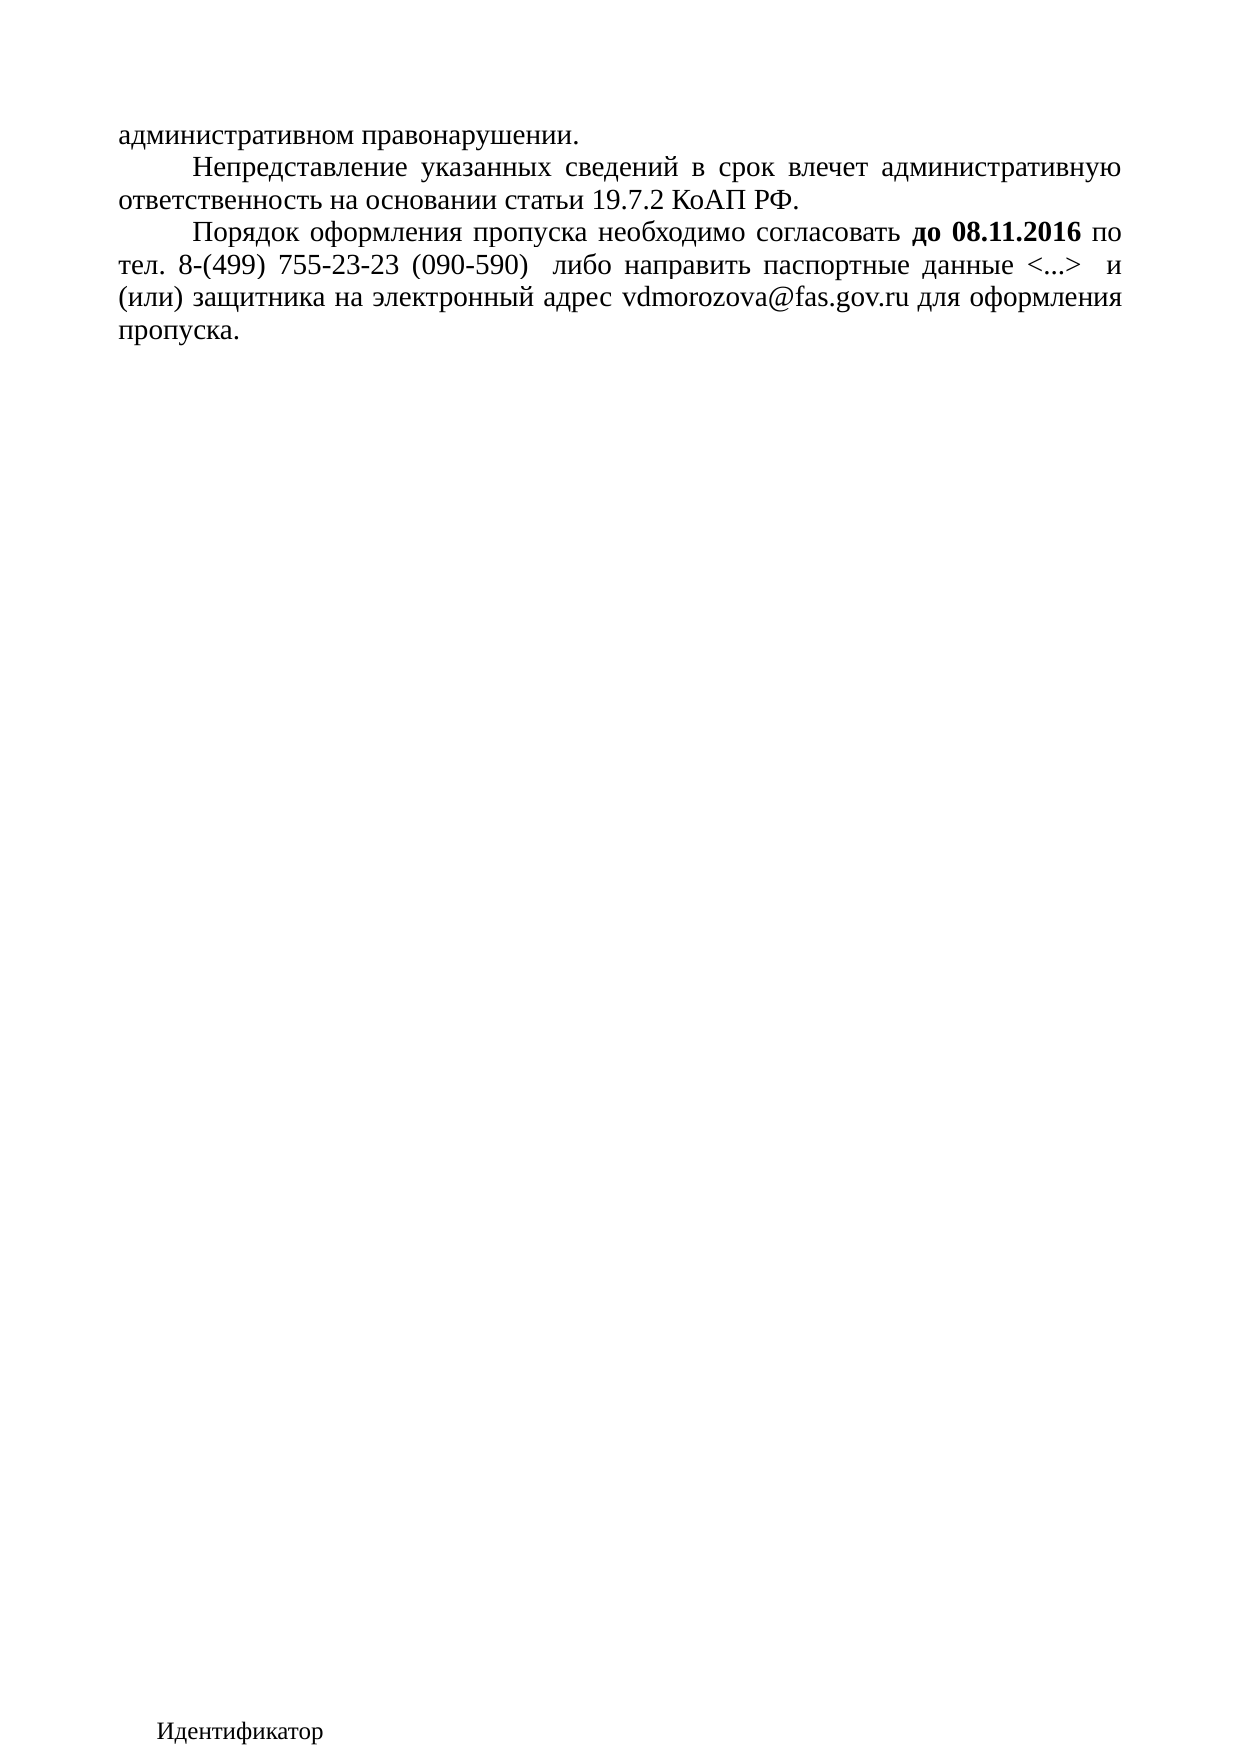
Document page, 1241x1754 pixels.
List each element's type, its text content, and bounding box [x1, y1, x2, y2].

text административном правонарушении. [118, 118, 1122, 151]
text Порядок оформления пропуска необходимо согласовать до 08.11.2016 по тел. 8-(499) 755-23-23 (090-590) либо направить паспортные данные <...> и (или) защитника на электронный адрес vdmorozova@fas.gov.ru для оформления пропуска. [118, 216, 1122, 346]
text Непредставление указанных сведений в срок влечет административную ответственность на основании статьи 19.7.2 КоАП РФ. [118, 151, 1122, 216]
